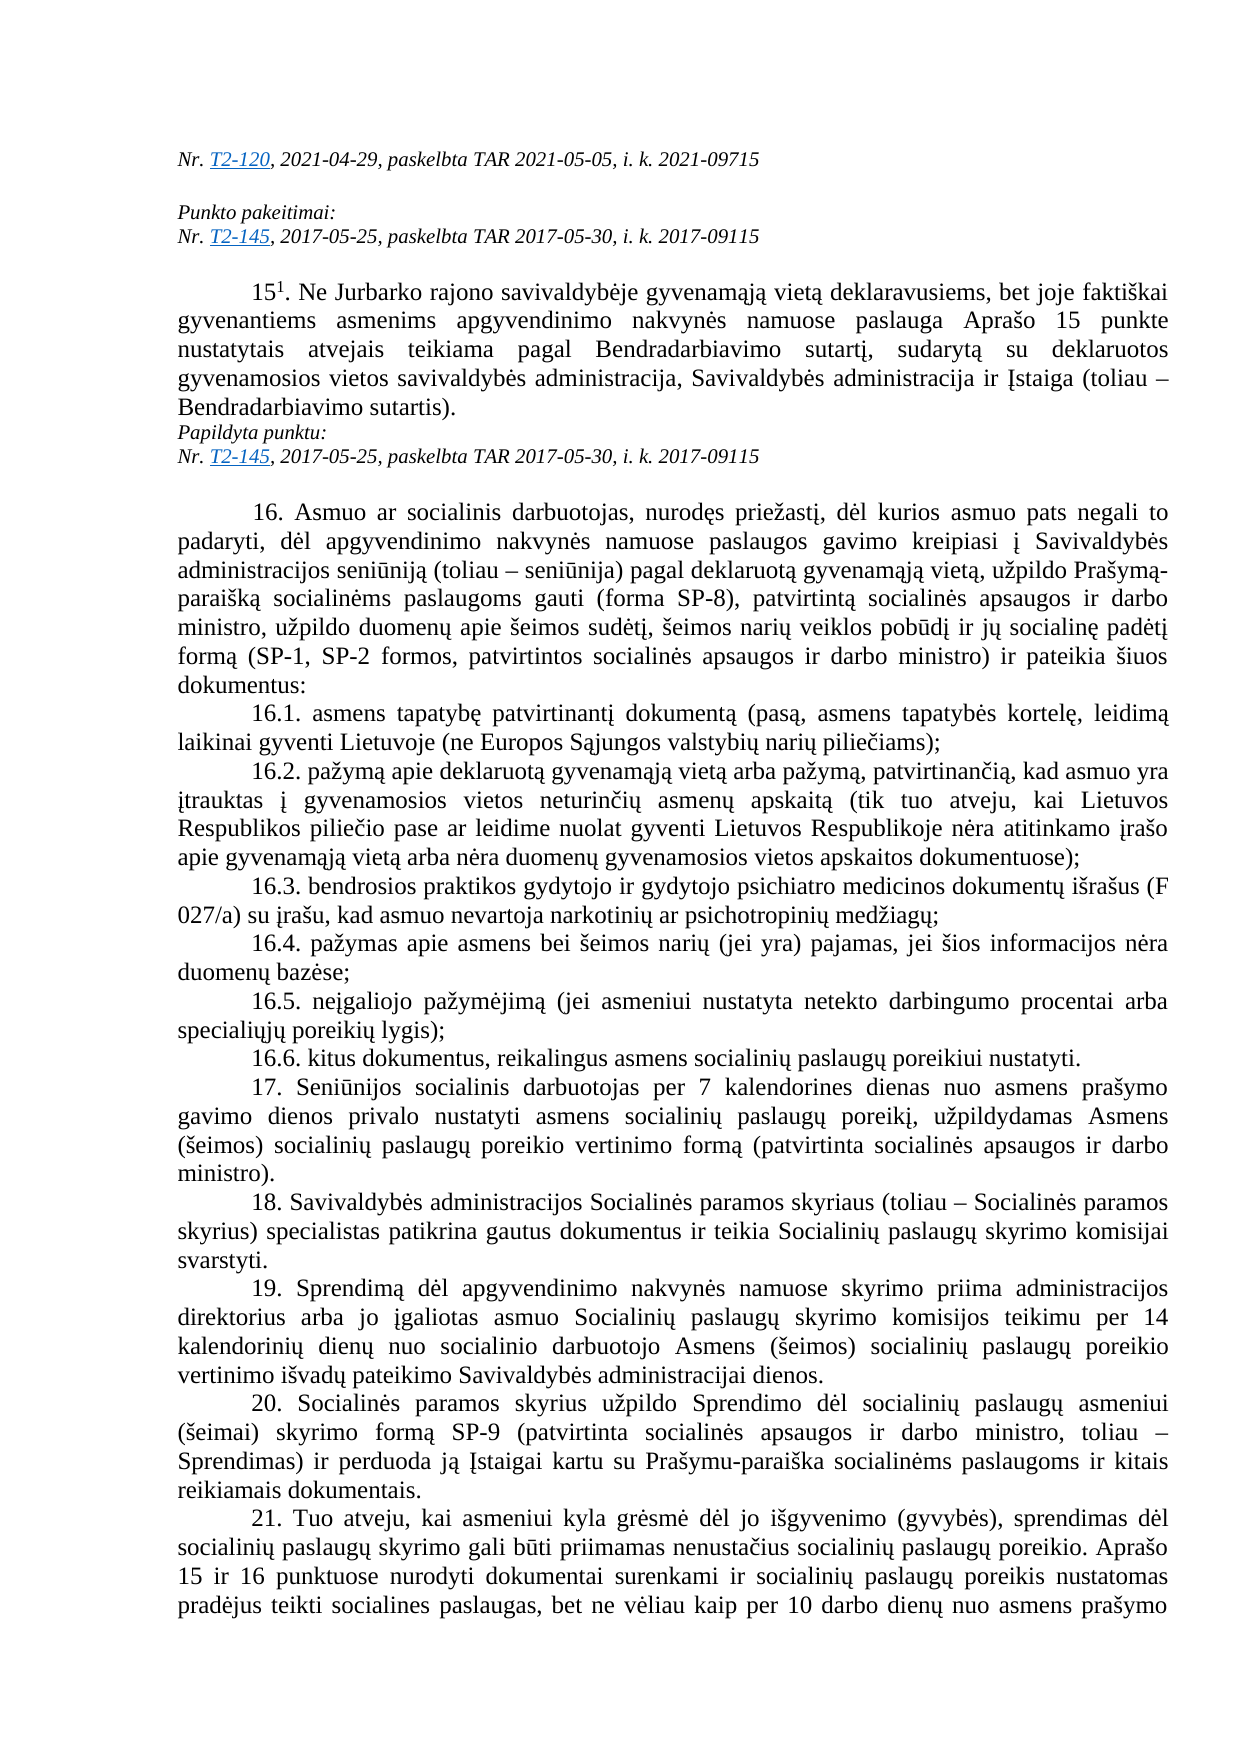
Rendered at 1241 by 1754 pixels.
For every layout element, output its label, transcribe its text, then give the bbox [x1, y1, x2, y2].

text Punkto pakeitimai: [177, 200, 1169, 224]
text Nr. T2-145, 2017-05-25, paskelbta TAR 2017-05-30, i. k. 2017-09115 [177, 444, 1169, 468]
text 16.1. asmens tapatybę patvirtinantį dokumentą (pasą, asmens tapatybės kortelę, leidimą laikinai gyventi Lietuvoje (ne Europos Sąjungos valstybių narių piliečiams); [177, 698, 1169, 756]
text 16.3. bendrosios praktikos gydytojo ir gydytojo psichiatro medicinos dokumentų išrašus (F 027/a) su įrašu, kad asmuo nevartoja narkotinių ar psichotropinių medžiagų; [177, 871, 1169, 928]
text 19. Sprendimą dėl apgyvendinimo nakvynės namuose skyrimo priima administracijos direktorius arba jo įgaliotas asmuo Socialinių paslaugų skyrimo komisijos teikimu per 14 kalendorinių dienų nuo socialinio darbuotojo Asmens (šeimos) socialinių paslaugų poreikio vertinimo išvadų pateikimo Savivaldybės administracijai dienos. [177, 1273, 1169, 1388]
text 16.5. neįgaliojo pažymėjimą (jei asmeniui nustatyta netekto darbingumo procentai arba specialiųjų poreikių lygis); [177, 986, 1169, 1043]
text 18. Savivaldybės administracijos Socialinės paramos skyriaus (toliau – Socialinės paramos skyrius) specialistas patikrina gautus dokumentus ir teikia Socialinių paslaugų skyrimo komisijai svarstyti. [177, 1187, 1169, 1273]
text 20. Socialinės paramos skyrius užpildo Sprendimo dėl socialinių paslaugų asmeniui (šeimai) skyrimo formą SP-9 (patvirtinta socialinės apsaugos ir darbo ministro, toliau – Sprendimas) ir perduoda ją Įstaigai kartu su Prašymu-paraiška socialinėms paslaugoms ir kitais reikiamais dokumentais. [177, 1388, 1169, 1503]
text 17. Seniūnijos socialinis darbuotojas per 7 kalendorines dienas nuo asmens prašymo gavimo dienos privalo nustatyti asmens socialinių paslaugų poreikį, užpildydamas Asmens (šeimos) socialinių paslaugų poreikio vertinimo formą (patvirtinta socialinės apsaugos ir darbo ministro). [177, 1072, 1169, 1187]
text Papildyta punktu: [177, 420, 1169, 444]
text Nr. T2-145, 2017-05-25, paskelbta TAR 2017-05-30, i. k. 2017-09115 [177, 224, 1169, 248]
text Nr. T2-120, 2021-04-29, paskelbta TAR 2021-05-05, i. k. 2021-09715 [177, 147, 1169, 171]
text 16.2. pažymą apie deklaruotą gyvenamąją vietą arba pažymą, patvirtinančią, kad asmuo yra įtrauktas į gyvenamosios vietos neturinčių asmenų apskaitą (tik tuo atveju, kai Lietuvos Respublikos piliečio pase ar leidime nuolat gyventi Lietuvos Respublikoje nėra atitinkamo įrašo apie gyvenamąją vietą arba nėra duomenų gyvenamosios vietos apskaitos dokumentuose); [177, 756, 1169, 871]
text 151. Ne Jurbarko rajono savivaldybėje gyvenamąją vietą deklaravusiems, bet joje faktiškai gyvenantiems asmenims apgyvendinimo nakvynės namuose paslauga Aprašo 15 punkte nustatytais atvejais teikiama pagal Bendradarbiavimo sutartį, sudarytą su deklaruotos gyvenamosios vietos savivaldybės administracija, Savivaldybės administracija ir Įstaiga (toliau – Bendradarbiavimo sutartis). [177, 277, 1169, 420]
text 16.4. pažymas apie asmens bei šeimos narių (jei yra) pajamas, jei šios informacijos nėra duomenų bazėse; [177, 928, 1169, 986]
text 16. Asmuo ar socialinis darbuotojas, nurodęs priežastį, dėl kurios asmuo pats negali to padaryti, dėl apgyvendinimo nakvynės namuose paslaugos gavimo kreipiasi į Savivaldybės administracijos seniūniją (toliau – seniūnija) pagal deklaruotą gyvenamąją vietą, užpildo Prašymą-paraišką socialinėms paslaugoms gauti (forma SP-8), patvirtintą socialinės apsaugos ir darbo ministro, užpildo duomenų apie šeimos sudėtį, šeimos narių veiklos pobūdį ir jų socialinę padėtį formą (SP-1, SP-2 formos, patvirtintos socialinės apsaugos ir darbo ministro) ir pateikia šiuos dokumentus: [177, 497, 1169, 698]
text 16.6. kitus dokumentus, reikalingus asmens socialinių paslaugų poreikiui nustatyti. [177, 1043, 1169, 1072]
text 21. Tuo atveju, kai asmeniui kyla grėsmė dėl jo išgyvenimo (gyvybės), sprendimas dėl socialinių paslaugų skyrimo gali būti priimamas nenustačius socialinių paslaugų poreikio. Aprašo 15 ir 16 punktuose nurodyti dokumentai surenkami ir socialinių paslaugų poreikis nustatomas pradėjus teikti socialines paslaugas, bet ne vėliau kaip per 10 darbo dienų nuo asmens prašymo [177, 1503, 1169, 1618]
